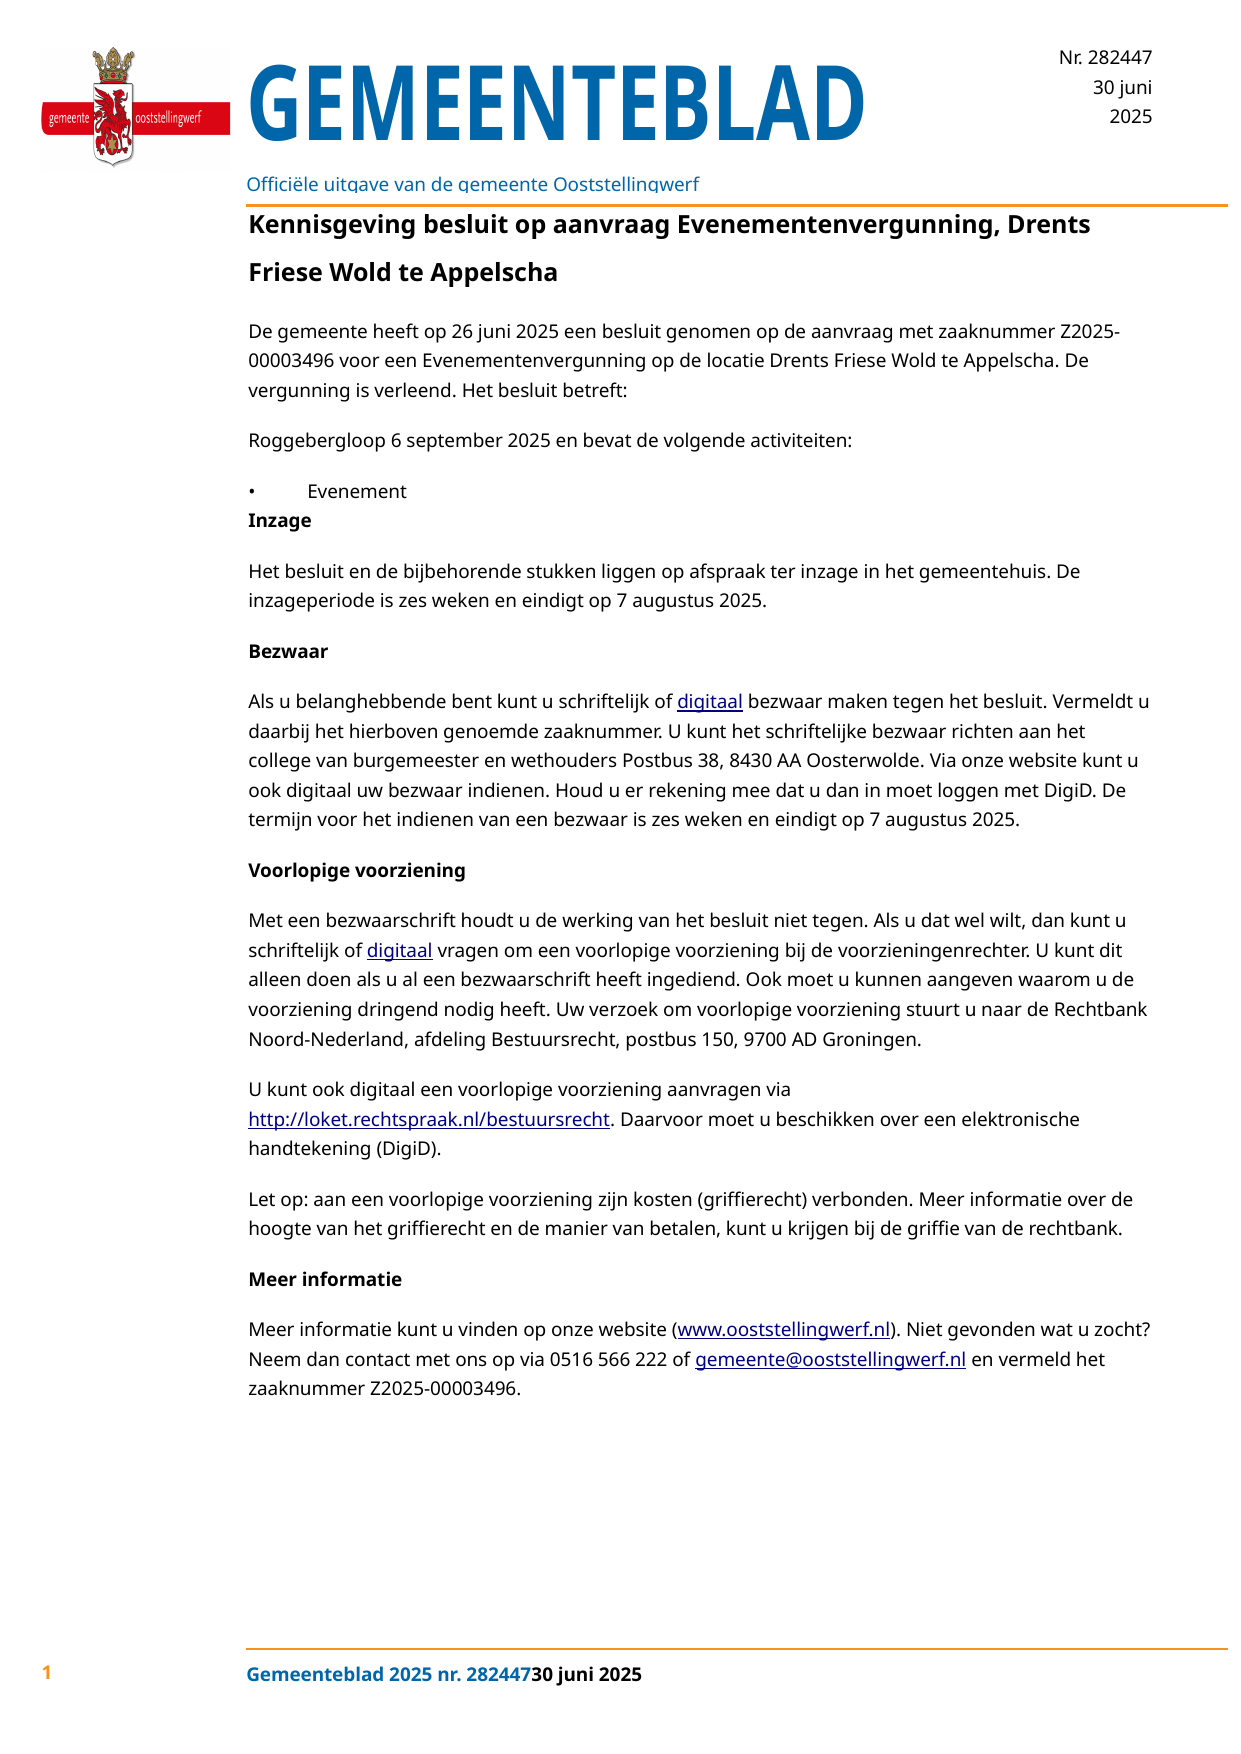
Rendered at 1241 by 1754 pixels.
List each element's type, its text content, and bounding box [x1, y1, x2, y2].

text De gemeente heeft op 26 juni 2025 een besluit genomen op de aanvraag met zaaknummer Z2025-00003496 voor een Evenementenvergunning op de locatie Drents Friese Wold te Appelscha. De vergunning is verleend. Het besluit betreft: [248, 318, 1152, 403]
text Roggebergloop 6 september 2025 en bevat de volgende activiteiten: [248, 427, 1152, 453]
text Meer informatie [248, 1266, 1152, 1292]
text Bezwaar [248, 638, 1152, 664]
text Met een bezwaarschrift houdt u de werking van het besluit niet tegen. Als u dat wel wilt, dan kunt u schriftelijk of digitaal vragen om een voorlopige voorziening bij de voorzieningenrechter. U kunt dit alleen doen als u al een bezwaarschrift heeft ingediend. Ook moet u kunnen aangeven waarom u de voorziening dringend nodig heeft. Uw verzoek om voorlopige voorziening stuurt u naar de Rechtbank Noord-Nederland, afdeling Bestuursrecht, postbus 150, 9700 AD Groningen. [248, 907, 1152, 1052]
text Het besluit en de bijbehorende stukken liggen op afspraak ter inzage in het gemeentehuis. De inzageperiode is zes weken en eindigt op 7 augustus 2025. [248, 558, 1152, 613]
text Meer informatie kunt u vinden op onze website (www.ooststellingwerf.nl). Niet gevonden wat u zocht? Neem dan contact met ons op via 0516 566 222 of gemeente@ooststellingwerf.nl en vermeld het zaaknummer Z2025-00003496. [248, 1316, 1152, 1401]
text Kennisgeving besluit op aanvraag Evenementenvergunning, Drents Friese Wold te Appelscha [248, 207, 1152, 288]
list Evenement [248, 478, 1152, 504]
text Als u belanghebbende bent kunt u schriftelijk of digitaal bezwaar maken tegen het besluit. Vermeldt u daarbij het hierboven genoemde zaaknummer. U kunt het schriftelijke bezwaar richten aan het college van burgemeester en wethouders Postbus 38, 8430 AA Oosterwolde. Via onze website kunt u ook digitaal uw bezwaar indienen. Houd u er rekening mee dat u dan in moet loggen met DigiD. De termijn voor het indienen van een bezwaar is zes weken en eindigt op 7 augustus 2025. [248, 688, 1152, 832]
text Voorlopige voorziening [248, 857, 1152, 883]
text U kunt ook digitaal een voorlopige voorziening aanvragen via http://loket.rechtspraak.nl/bestuursrecht. Daarvoor moet u beschikken over een elektronische handtekening (DigiD). [248, 1076, 1152, 1161]
text Inzage [248, 507, 1152, 533]
picture [41, 47, 231, 172]
text Let op: aan een voorlopige voorziening zijn kosten (griffierecht) verbonden. Meer informatie over de hoogte van het griffierecht en de manier van betalen, kunt u krijgen bij de griffie van de rechtbank. [248, 1186, 1152, 1241]
